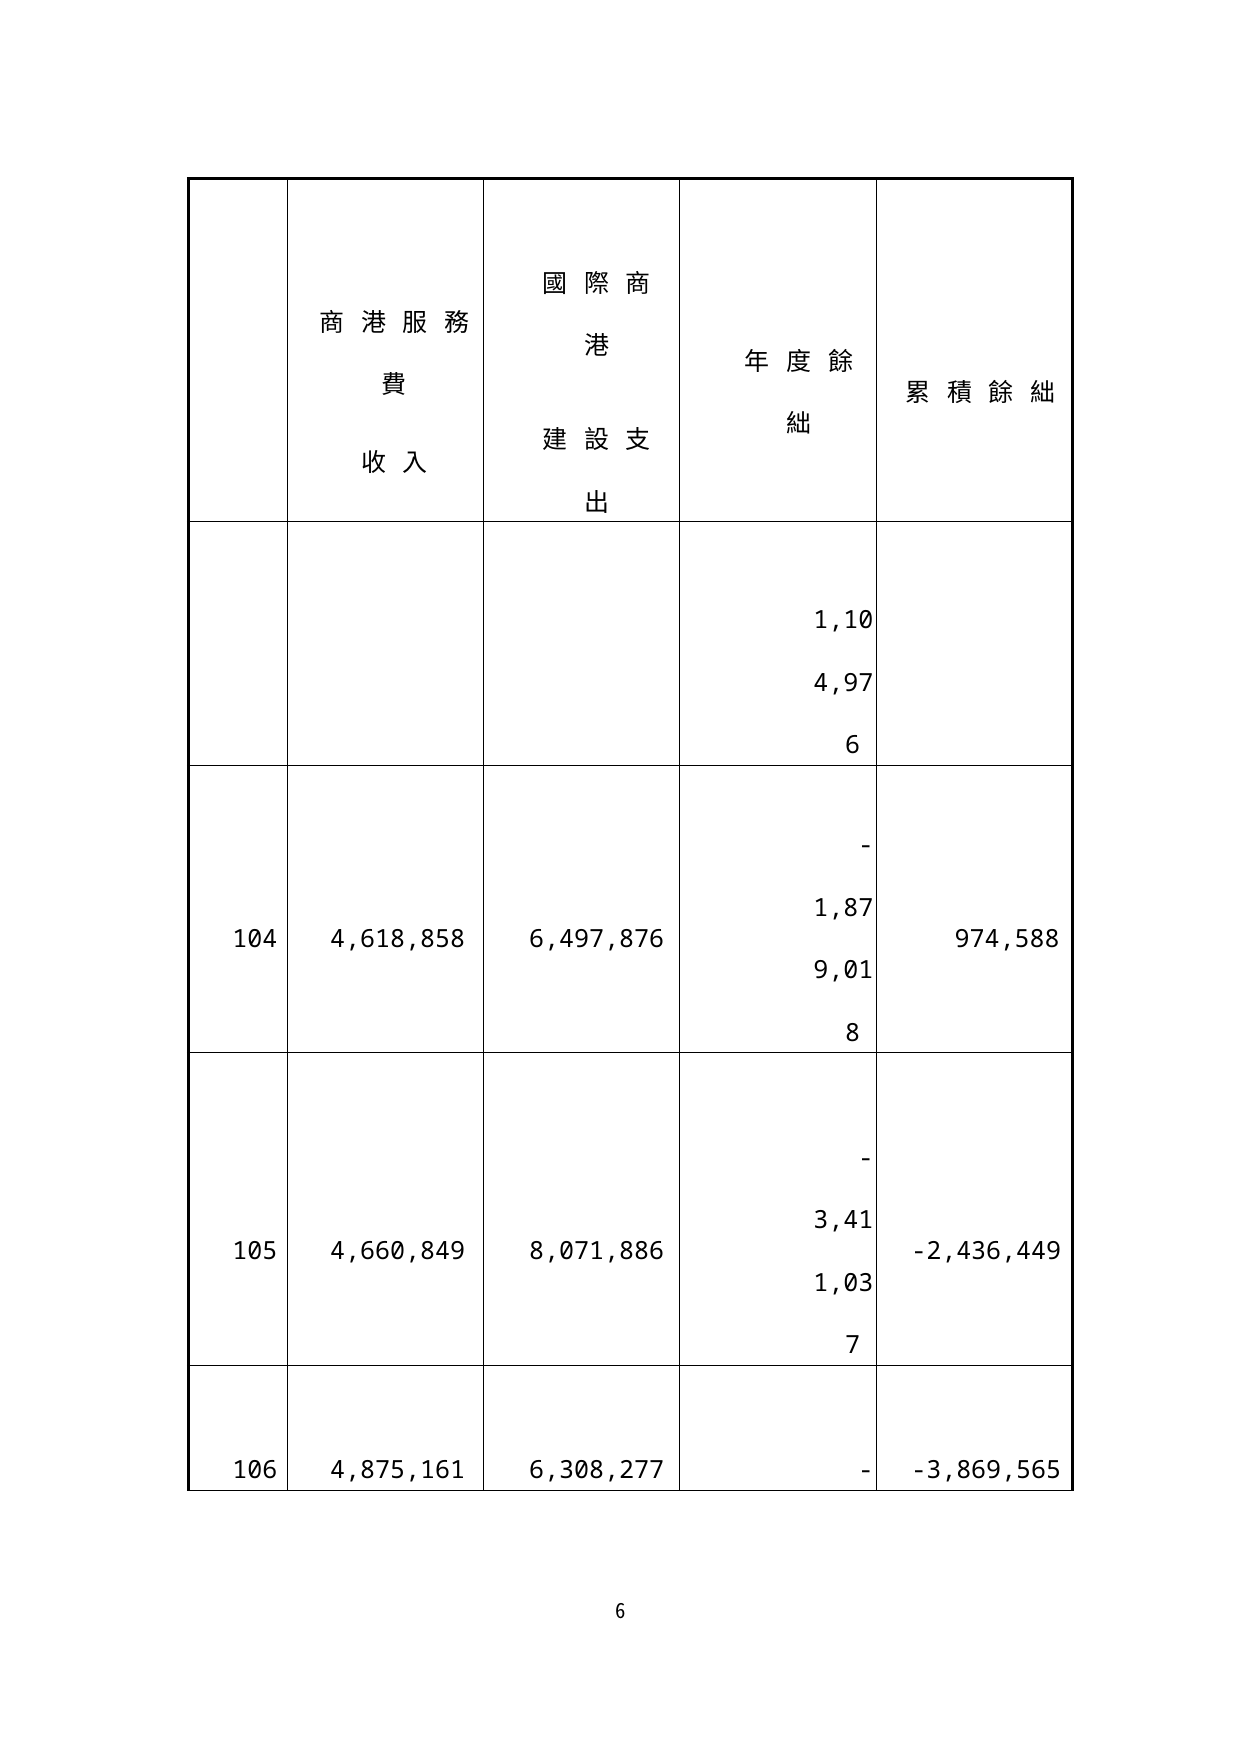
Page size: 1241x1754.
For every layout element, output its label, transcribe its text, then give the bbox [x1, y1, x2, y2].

table_header 年度 [190, 180, 287, 521]
table_header 累積餘絀 [877, 180, 1071, 521]
table_header 國際商港 建設支出 [484, 180, 679, 521]
table_cell [190, 522, 287, 765]
table_cell 8,071,886 [484, 1053, 679, 1365]
table_cell -1,104,976 [680, 522, 876, 765]
table_cell 4,660,849 [288, 1053, 483, 1365]
table_cell 4,618,858 [288, 766, 483, 1052]
table_cell -3,869,565 [877, 1366, 1071, 1490]
table_cell [680, 1366, 876, 1490]
table_cell 6,308,277 [484, 1366, 679, 1490]
table_cell [877, 522, 1071, 765]
table_cell 105 [190, 1053, 287, 1365]
table_cell -3,411,037 [680, 1053, 876, 1365]
table_cell -2,436,449 [877, 1053, 1071, 1365]
table_cell 104 [190, 766, 287, 1052]
table_cell -1,879,018 [680, 766, 876, 1052]
table_header 年度餘絀 [680, 180, 876, 521]
table_cell 974,588 [877, 766, 1071, 1052]
table_cell [484, 522, 679, 765]
table_cell 4,875,161 [288, 1366, 483, 1490]
table_cell 6,497,876 [484, 766, 679, 1052]
table_cell 106 [190, 1366, 287, 1490]
table_cell [288, 522, 483, 765]
table_header 商港服務費 收入 [288, 180, 483, 521]
